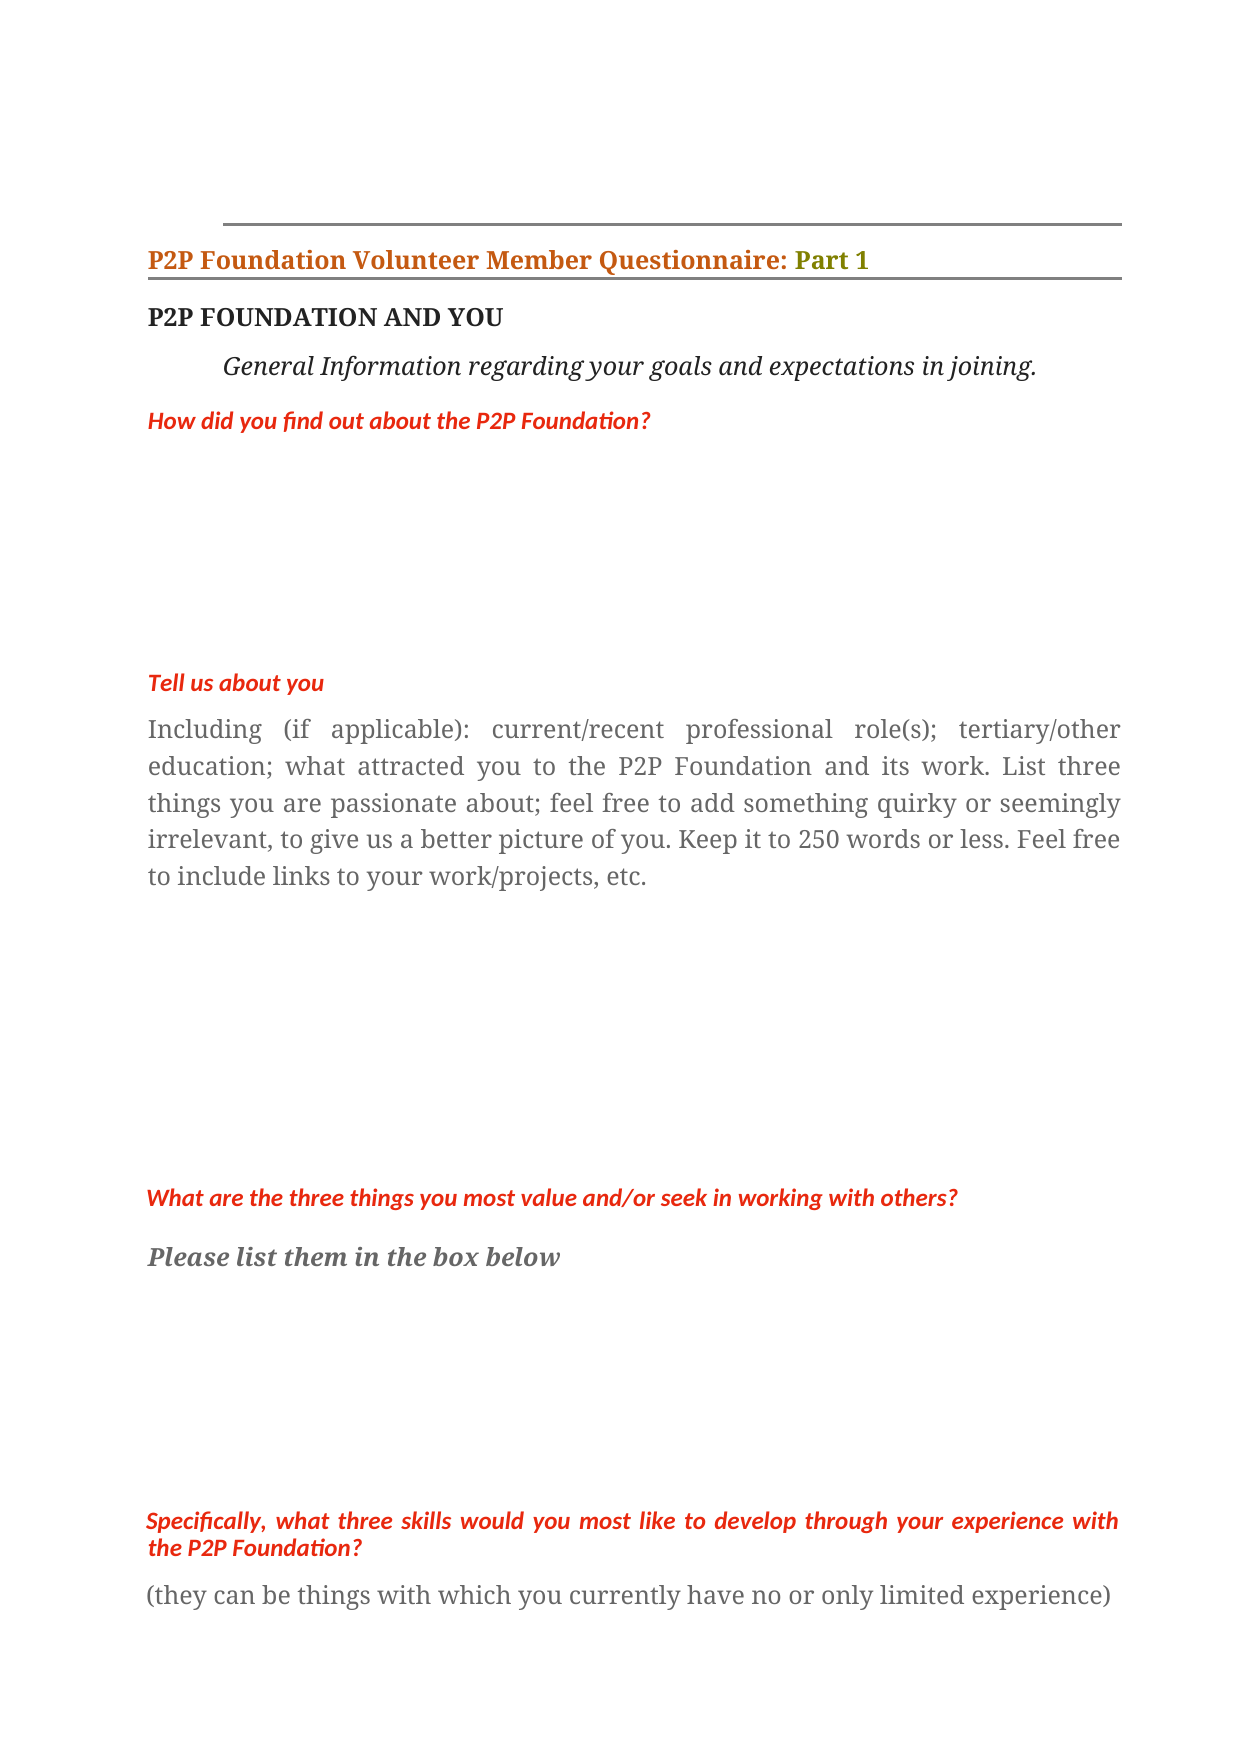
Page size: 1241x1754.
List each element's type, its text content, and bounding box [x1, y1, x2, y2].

subtitle Specifically, what three skills would you most like to develop through your experience with the P2P Foundation? [146, 1511, 1122, 1563]
subtitle Please list them in the box below [148, 1240, 1122, 1274]
text General Information regarding your goals and expectations in joining. [223, 349, 1122, 383]
text Including (if applicable): current/recent professional role(s); tertiary/other education; what attracted you to the P2P Foundation and its work. List three things you are passionate about; feel free to add something quirky or seemingly irrelevant, to give us a better picture of you. Keep it to 250 words or less. Feel free to include links to your work/projects, etc. [148, 712, 1122, 893]
subtitle P2P Foundation Volunteer Member Questionnaire: Part 1 [148, 243, 1122, 277]
subtitle How did you find out about the P2P Foundation? [148, 411, 1122, 436]
subtitle What are the three things you most value and/or seek in working with others? [146, 1188, 1122, 1213]
subtitle Tell us about you [148, 672, 1122, 697]
text (they can be things with which you currently have no or only limited experience) [146, 1577, 1122, 1612]
subtitle P2P FOUNDATION AND YOU [148, 299, 1122, 334]
